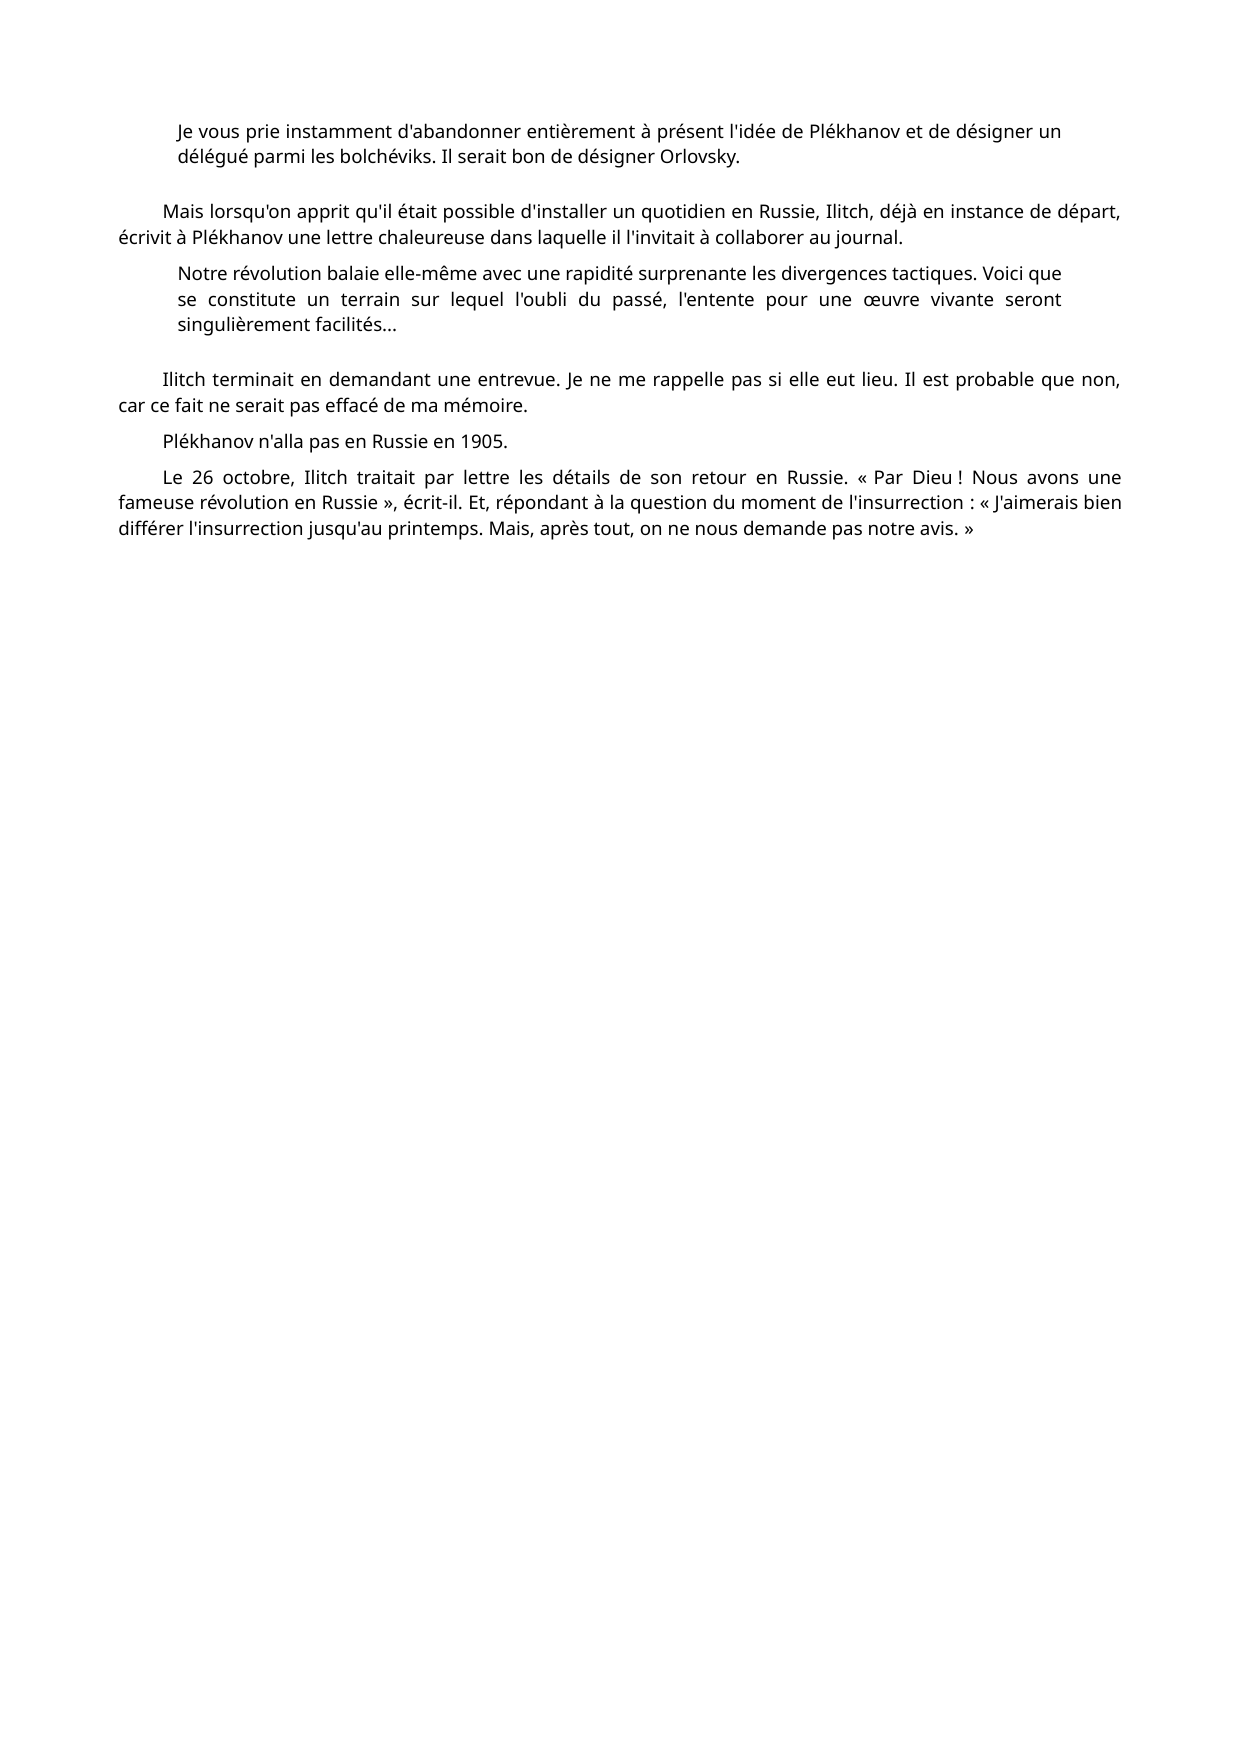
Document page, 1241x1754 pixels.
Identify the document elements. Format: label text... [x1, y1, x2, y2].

text Plékhanov n'alla pas en Russie en 1905. [118, 428, 1122, 453]
text Ilitch terminait en demandant une entrevue. Je ne me rappelle pas si elle eut lieu. Il est probable que non, car ce fait ne serait pas effacé de ma mémoire. [118, 366, 1122, 417]
text Notre révolution balaie elle-même avec une rapidité surprenante les divergences tactiques. Voici que se constitute un terrain sur lequel l'oubli du passé, l'entente pour une œuvre vivante seront singulièrement facilités... [177, 260, 1063, 337]
text Mais lorsqu'on apprit qu'il était possible d'installer un quotidien en Russie, Ilitch, déjà en instance de départ, écrivit à Plékhanov une lettre chaleureuse dans laquelle il l'invitait à collaborer au journal. [118, 199, 1122, 250]
text Je vous prie instamment d'abandonner entièrement à présent l'idée de Plékhanov et de désigner un délégué parmi les bolchéviks. Il serait bon de désigner Orlovsky. [177, 118, 1063, 169]
text Le 26 octobre, Ilitch traitait par lettre les détails de son retour en Russie. « Par Dieu ! Nous avons une fameuse révolution en Russie », écrit-il. Et, répondant à la question du moment de l'insurrection : « J'aimerais bien différer l'insurrection jusqu'au printemps. Mais, après tout, on ne nous demande pas notre avis. » [118, 464, 1122, 541]
